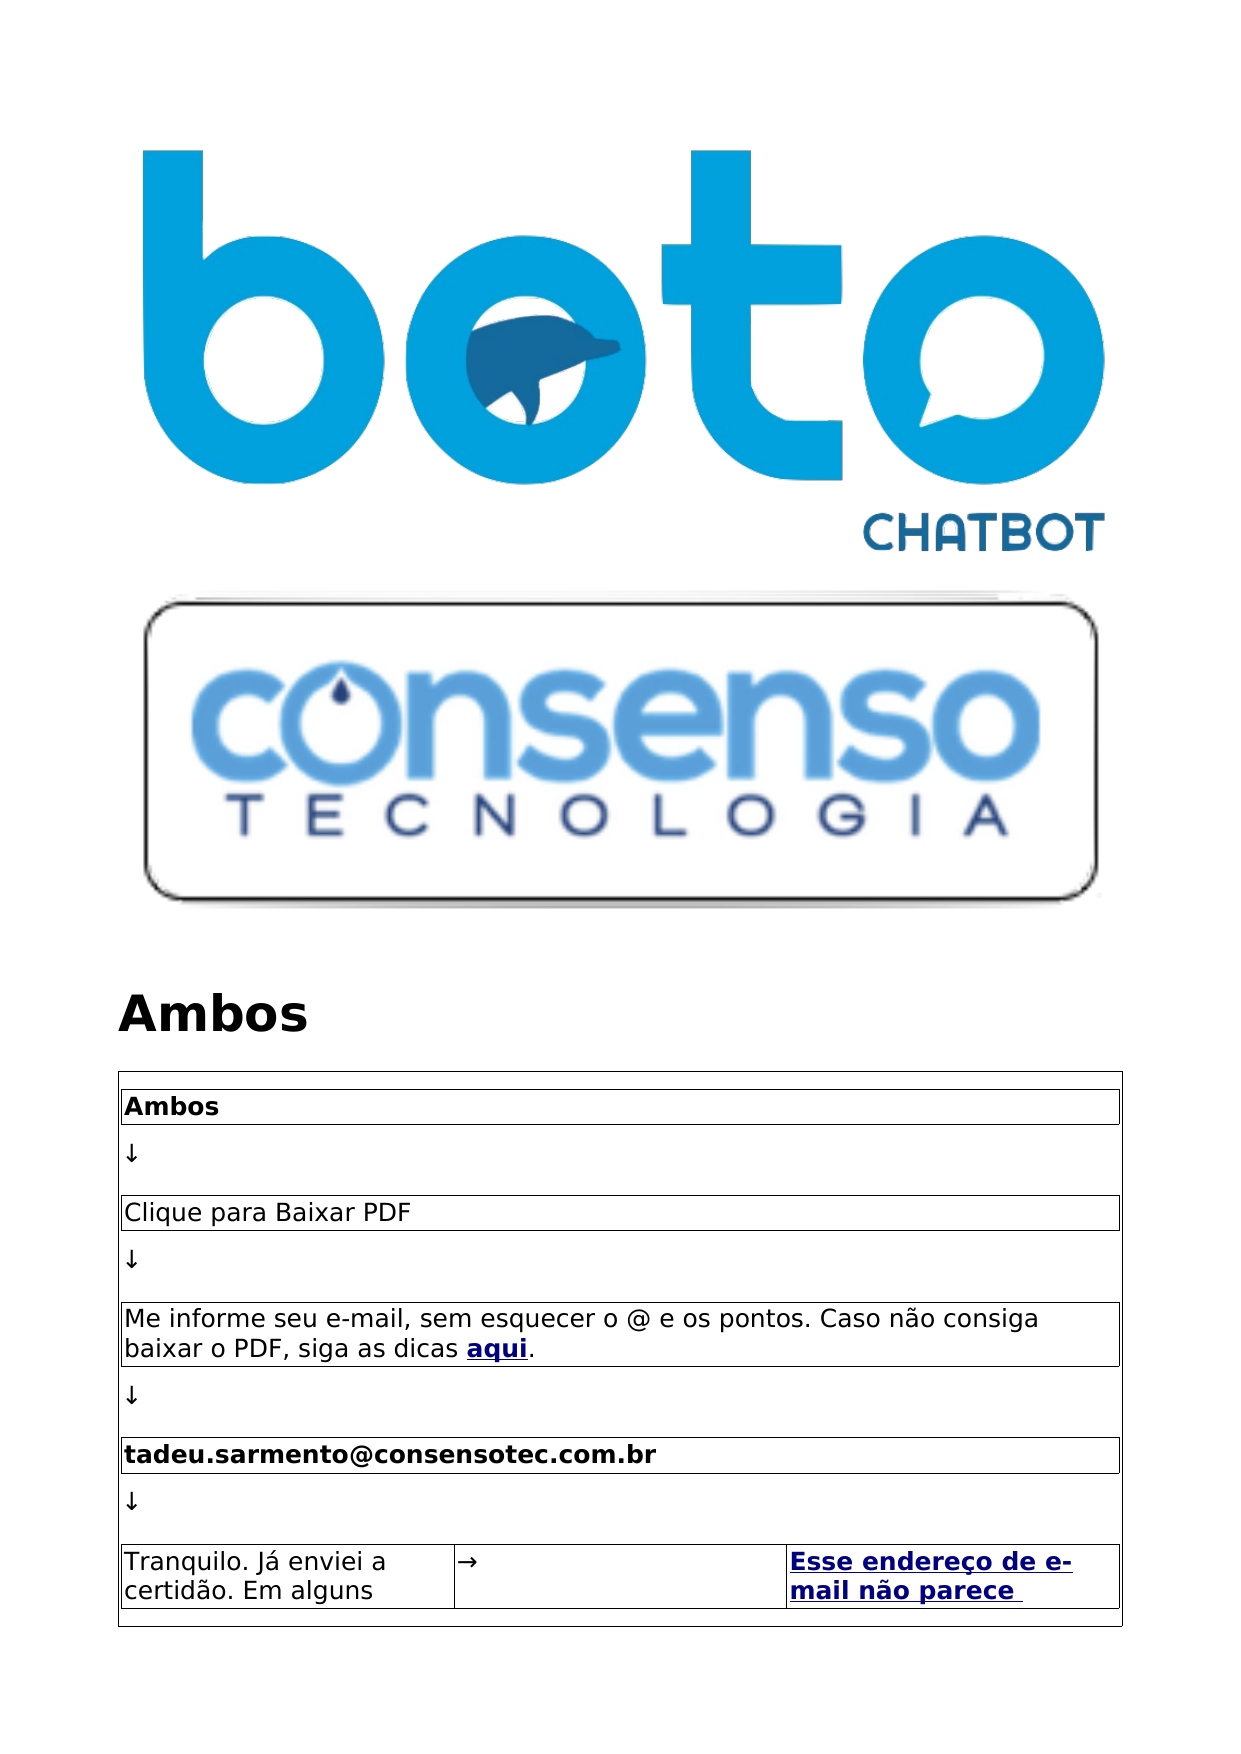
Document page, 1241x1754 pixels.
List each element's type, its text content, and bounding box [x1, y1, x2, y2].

table_header Clique para Baixar PDF [122, 1196, 1119, 1230]
table_header Ambos [122, 1090, 1119, 1124]
picture [118, 586, 1123, 936]
table_header → [455, 1545, 786, 1608]
table_header ↓ ↓ ↓ ↓ [119, 1072, 1122, 1626]
table_header Me informe seu e-mail, sem esquecer o @ e os pontos. Caso não consiga baixar o PDF, siga as dicas aqui. [122, 1303, 1119, 1366]
table_header Esse endereço de e-mail não parece [787, 1545, 1119, 1608]
table_header tadeu.sarmento@consensotec.com.br [122, 1438, 1119, 1472]
table_header Tranquilo. Já enviei a certidão. Em alguns [122, 1545, 454, 1608]
subtitle Ambos [118, 985, 1122, 1044]
picture [118, 118, 1123, 575]
